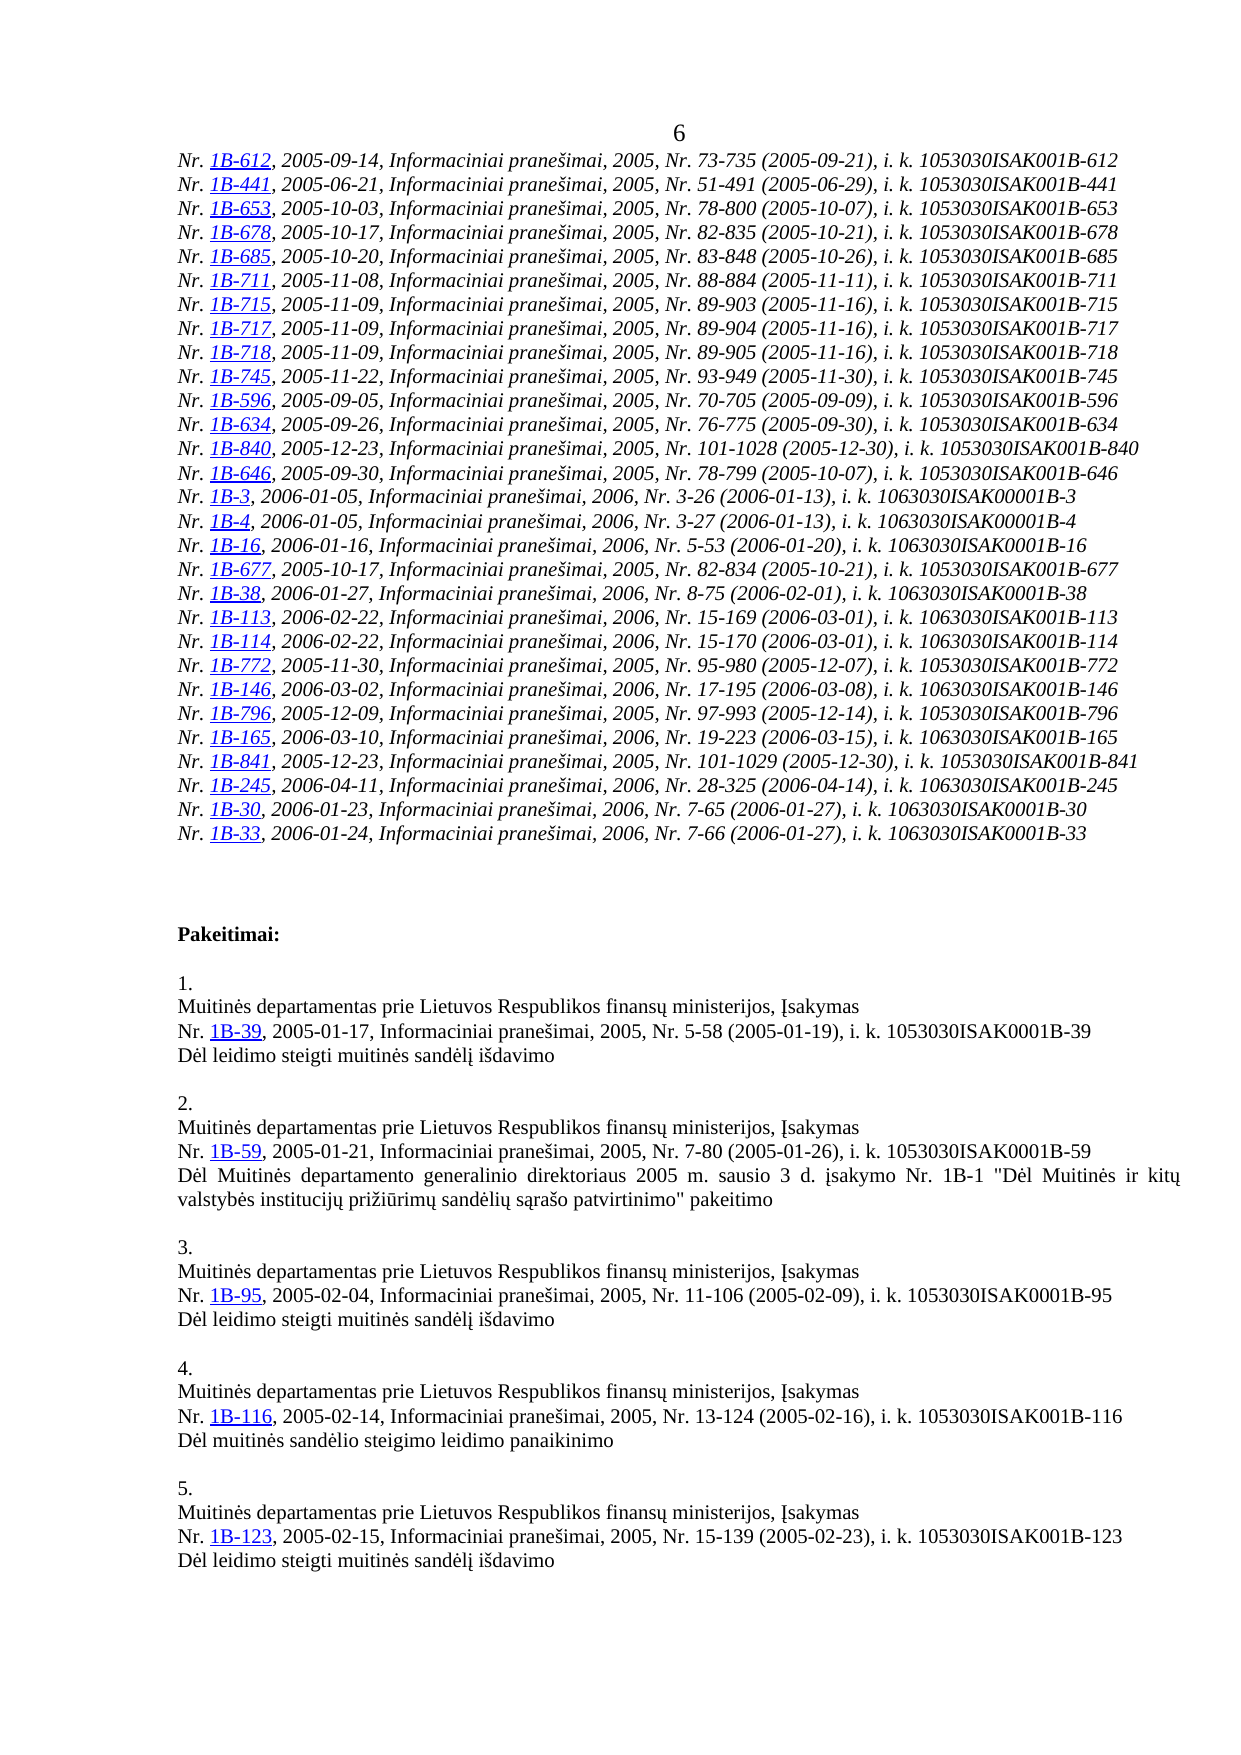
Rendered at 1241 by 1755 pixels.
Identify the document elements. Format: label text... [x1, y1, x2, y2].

text Muitinės departamentas prie Lietuvos Respublikos finansų ministerijos, Įsakymas [177, 1379, 1181, 1403]
text Nr. 1B-612, 2005-09-14, Informaciniai pranešimai, 2005, Nr. 73-735 (2005-09-21), i. k. 1053030ISAK001B-612 [177, 148, 1181, 172]
text Nr. 1B-3, 2006-01-05, Informaciniai pranešimai, 2006, Nr. 3-26 (2006-01-13), i. k. 1063030ISAK00001B-3 [177, 484, 1181, 508]
text Nr. 1B-38, 2006-01-27, Informaciniai pranešimai, 2006, Nr. 8-75 (2006-02-01), i. k. 1063030ISAK0001B-38 [177, 581, 1181, 605]
text Nr. 1B-4, 2006-01-05, Informaciniai pranešimai, 2006, Nr. 3-27 (2006-01-13), i. k. 1063030ISAK00001B-4 [177, 508, 1181, 533]
text Nr. 1B-16, 2006-01-16, Informaciniai pranešimai, 2006, Nr. 5-53 (2006-01-20), i. k. 1063030ISAK0001B-16 [177, 533, 1181, 557]
text Nr. 1B-677, 2005-10-17, Informaciniai pranešimai, 2005, Nr. 82-834 (2005-10-21), i. k. 1053030ISAK001B-677 [177, 557, 1181, 581]
text 1. [177, 970, 1181, 994]
text Nr. 1B-116, 2005-02-14, Informaciniai pranešimai, 2005, Nr. 13-124 (2005-02-16), i. k. 1053030ISAK001B-116 [177, 1403, 1181, 1428]
text Nr. 1B-33, 2006-01-24, Informaciniai pranešimai, 2006, Nr. 7-66 (2006-01-27), i. k. 1063030ISAK0001B-33 [177, 821, 1181, 845]
text Nr. 1B-678, 2005-10-17, Informaciniai pranešimai, 2005, Nr. 82-835 (2005-10-21), i. k. 1053030ISAK001B-678 [177, 220, 1181, 244]
text 5. [177, 1476, 1181, 1500]
text Nr. 1B-717, 2005-11-09, Informaciniai pranešimai, 2005, Nr. 89-904 (2005-11-16), i. k. 1053030ISAK001B-717 [177, 316, 1181, 340]
text 2. [177, 1091, 1181, 1115]
text Nr. 1B-596, 2005-09-05, Informaciniai pranešimai, 2005, Nr. 70-705 (2005-09-09), i. k. 1053030ISAK001B-596 [177, 388, 1181, 412]
text Nr. 1B-653, 2005-10-03, Informaciniai pranešimai, 2005, Nr. 78-800 (2005-10-07), i. k. 1053030ISAK001B-653 [177, 196, 1181, 220]
text Nr. 1B-123, 2005-02-15, Informaciniai pranešimai, 2005, Nr. 15-139 (2005-02-23), i. k. 1053030ISAK001B-123 [177, 1524, 1181, 1548]
text Nr. 1B-796, 2005-12-09, Informaciniai pranešimai, 2005, Nr. 97-993 (2005-12-14), i. k. 1053030ISAK001B-796 [177, 701, 1181, 725]
text Nr. 1B-711, 2005-11-08, Informaciniai pranešimai, 2005, Nr. 88-884 (2005-11-11), i. k. 1053030ISAK001B-711 [177, 268, 1181, 292]
text Dėl leidimo steigti muitinės sandėlį išdavimo [177, 1043, 1181, 1067]
text Nr. 1B-685, 2005-10-20, Informaciniai pranešimai, 2005, Nr. 83-848 (2005-10-26), i. k. 1053030ISAK001B-685 [177, 244, 1181, 268]
text Nr. 1B-646, 2005-09-30, Informaciniai pranešimai, 2005, Nr. 78-799 (2005-10-07), i. k. 1053030ISAK001B-646 [177, 460, 1181, 484]
text Nr. 1B-715, 2005-11-09, Informaciniai pranešimai, 2005, Nr. 89-903 (2005-11-16), i. k. 1053030ISAK001B-715 [177, 292, 1181, 316]
text Dėl leidimo steigti muitinės sandėlį išdavimo [177, 1548, 1181, 1572]
text Muitinės departamentas prie Lietuvos Respublikos finansų ministerijos, Įsakymas [177, 1259, 1181, 1283]
text Nr. 1B-59, 2005-01-21, Informaciniai pranešimai, 2005, Nr. 7-80 (2005-01-26), i. k. 1053030ISAK0001B-59 [177, 1139, 1181, 1163]
text Nr. 1B-745, 2005-11-22, Informaciniai pranešimai, 2005, Nr. 93-949 (2005-11-30), i. k. 1053030ISAK001B-745 [177, 364, 1181, 388]
text Dėl muitinės sandėlio steigimo leidimo panaikinimo [177, 1428, 1181, 1452]
text 3. [177, 1235, 1181, 1259]
text Nr. 1B-146, 2006-03-02, Informaciniai pranešimai, 2006, Nr. 17-195 (2006-03-08), i. k. 1063030ISAK001B-146 [177, 677, 1181, 701]
text Nr. 1B-30, 2006-01-23, Informaciniai pranešimai, 2006, Nr. 7-65 (2006-01-27), i. k. 1063030ISAK0001B-30 [177, 797, 1181, 821]
text Nr. 1B-718, 2005-11-09, Informaciniai pranešimai, 2005, Nr. 89-905 (2005-11-16), i. k. 1053030ISAK001B-718 [177, 340, 1181, 364]
text Nr. 1B-165, 2006-03-10, Informaciniai pranešimai, 2006, Nr. 19-223 (2006-03-15), i. k. 1063030ISAK001B-165 [177, 725, 1181, 749]
text Nr. 1B-95, 2005-02-04, Informaciniai pranešimai, 2005, Nr. 11-106 (2005-02-09), i. k. 1053030ISAK0001B-95 [177, 1283, 1181, 1307]
text Nr. 1B-113, 2006-02-22, Informaciniai pranešimai, 2006, Nr. 15-169 (2006-03-01), i. k. 1063030ISAK001B-113 [177, 605, 1181, 629]
text Muitinės departamentas prie Lietuvos Respublikos finansų ministerijos, Įsakymas [177, 1115, 1181, 1139]
text Nr. 1B-441, 2005-06-21, Informaciniai pranešimai, 2005, Nr. 51-491 (2005-06-29), i. k. 1053030ISAK001B-441 [177, 172, 1181, 196]
text Nr. 1B-245, 2006-04-11, Informaciniai pranešimai, 2006, Nr. 28-325 (2006-04-14), i. k. 1063030ISAK001B-245 [177, 773, 1181, 797]
text Dėl Muitinės departamento generalinio direktoriaus 2005 m. sausio 3 d. įsakymo Nr. 1B-1 "Dėl Muitinės ir kitų valstybės institucijų prižiūrimų sandėlių sąrašo patvirtinimo" pakeitimo [177, 1163, 1181, 1211]
text Nr. 1B-39, 2005-01-17, Informaciniai pranešimai, 2005, Nr. 5-58 (2005-01-19), i. k. 1053030ISAK0001B-39 [177, 1018, 1181, 1043]
text Nr. 1B-772, 2005-11-30, Informaciniai pranešimai, 2005, Nr. 95-980 (2005-12-07), i. k. 1053030ISAK001B-772 [177, 653, 1181, 677]
text Nr. 1B-114, 2006-02-22, Informaciniai pranešimai, 2006, Nr. 15-170 (2006-03-01), i. k. 1063030ISAK001B-114 [177, 629, 1181, 653]
text Dėl leidimo steigti muitinės sandėlį išdavimo [177, 1307, 1181, 1331]
text 4. [177, 1355, 1181, 1379]
text Muitinės departamentas prie Lietuvos Respublikos finansų ministerijos, Įsakymas [177, 1500, 1181, 1524]
text Nr. 1B-634, 2005-09-26, Informaciniai pranešimai, 2005, Nr. 76-775 (2005-09-30), i. k. 1053030ISAK001B-634 [177, 412, 1181, 436]
text Muitinės departamentas prie Lietuvos Respublikos finansų ministerijos, Įsakymas [177, 994, 1181, 1018]
text Pakeitimai: [177, 922, 1181, 946]
text Nr. 1B-840, 2005-12-23, Informaciniai pranešimai, 2005, Nr. 101-1028 (2005-12-30), i. k. 1053030ISAK001B-840 [177, 436, 1181, 460]
text Nr. 1B-841, 2005-12-23, Informaciniai pranešimai, 2005, Nr. 101-1029 (2005-12-30), i. k. 1053030ISAK001B-841 [177, 749, 1181, 773]
